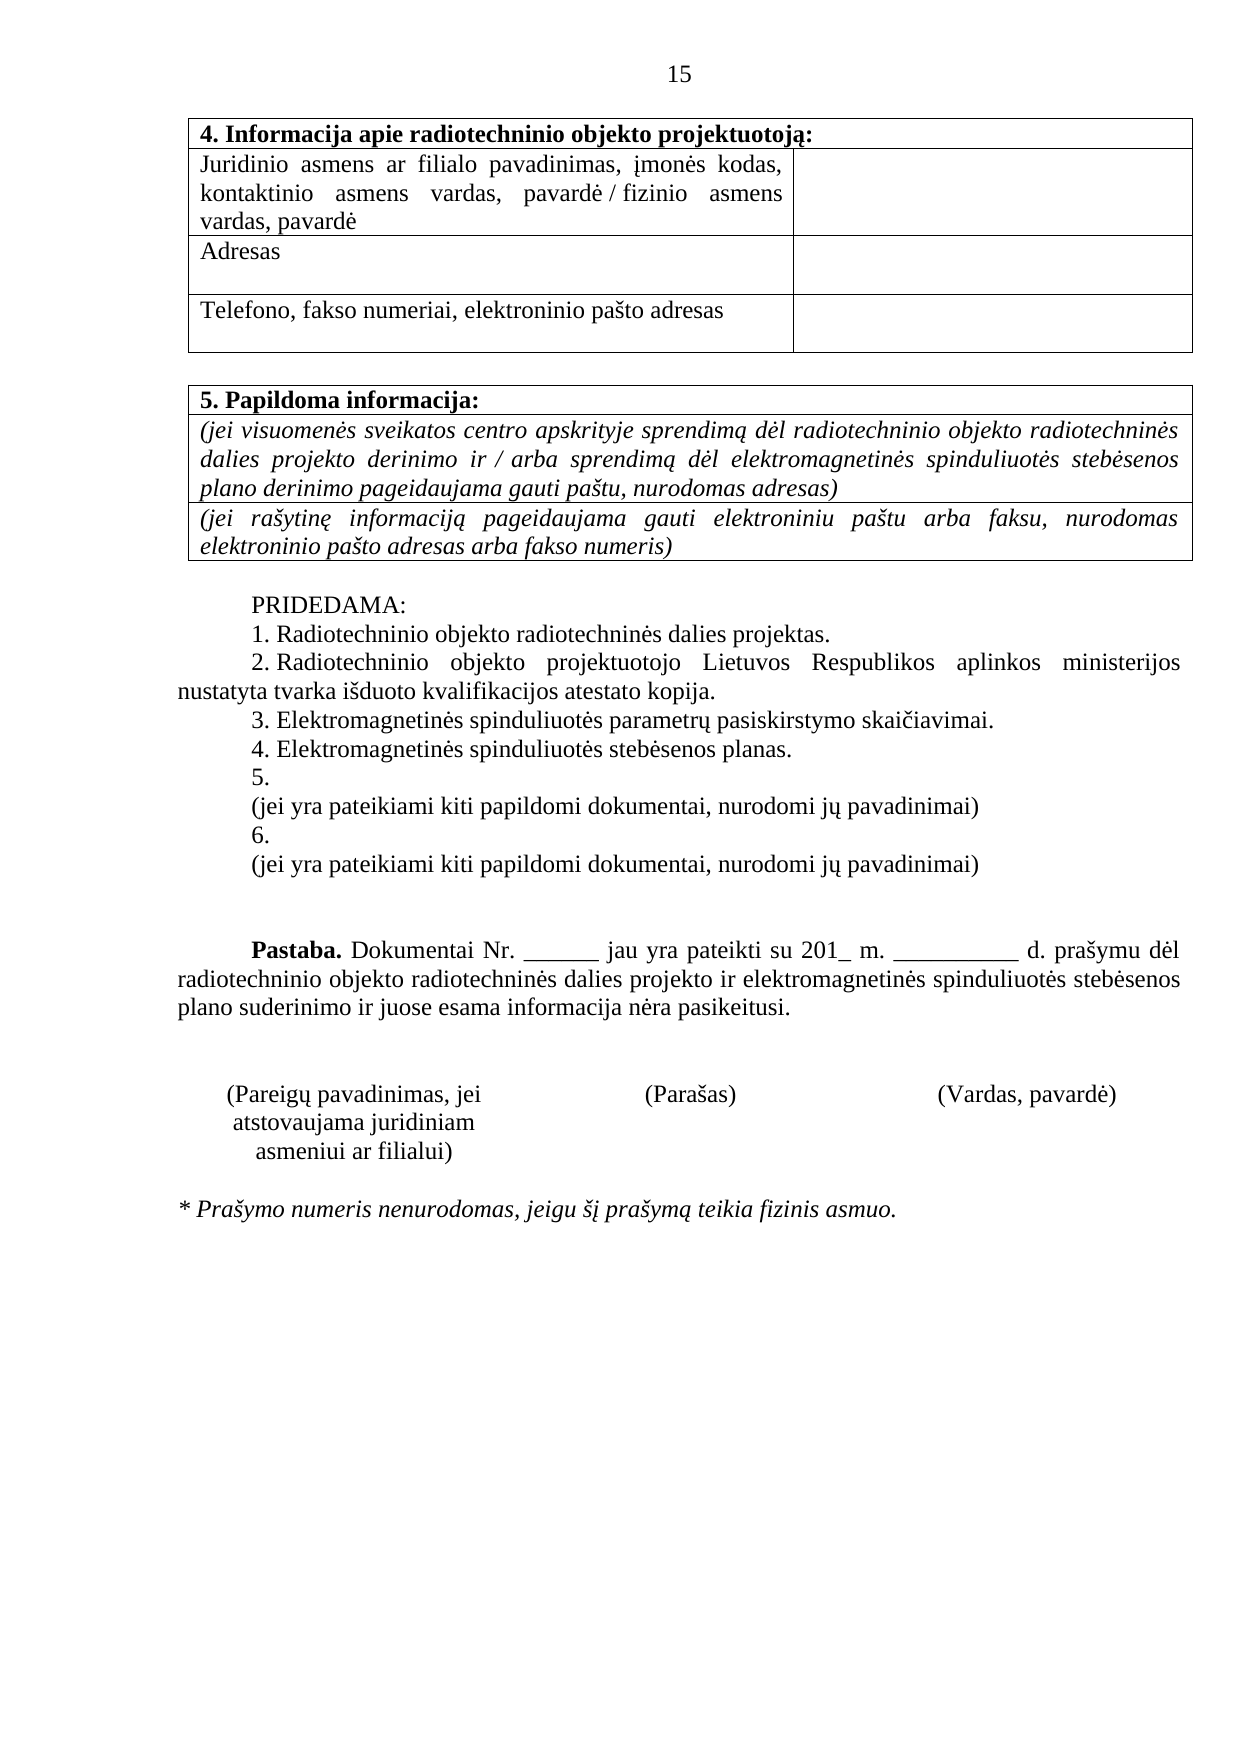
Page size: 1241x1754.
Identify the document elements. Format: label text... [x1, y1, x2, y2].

table_header 5. Papildoma informacija: [189, 386, 1192, 414]
table_cell [794, 149, 1192, 235]
text 5. [177, 762, 1181, 791]
table_header [519, 1050, 861, 1079]
table_cell Telefono, fakso numeriai, elektroninio pašto adresas [189, 295, 793, 352]
table_cell Adresas [189, 236, 793, 294]
text 2. Radiotechninio objekto projektuotojo Lietuvos Respublikos aplinkos ministerijos nustatyta tvarka išduoto kvalifikacijos atestato kopija. [177, 647, 1181, 705]
table_cell Juridinio asmens ar filialo pavadinimas, įmonės kodas, kontaktinio asmens vardas, pavardė / fizinio asmens vardas, pavardė [189, 149, 793, 235]
table_header [189, 1050, 519, 1079]
table_header [861, 1050, 1192, 1079]
table_cell (Parašas) [519, 1079, 861, 1165]
table_cell (jei rašytinę informaciją pageidaujama gauti elektroniniu paštu arba faksu, nurodomas elektroninio pašto adresas arba fakso numeris) [189, 503, 1192, 560]
text * Prašymo numeris nenurodomas, jeigu šį prašymą teikia fizinis asmuo. [177, 1194, 1181, 1222]
text (jei yra pateikiami kiti papildomi dokumentai, nurodomi jų pavadinimai) [177, 791, 1181, 820]
text 6. [177, 820, 1181, 849]
table_cell (Pareigų pavadinimas, jei atstovaujama juridiniam asmeniui ar filialui) [189, 1079, 519, 1165]
text 4. Elektromagnetinės spinduliuotės stebėsenos planas. [177, 734, 1181, 762]
table_cell 4. Informacija apie radiotechninio objekto projektuotoją: [189, 119, 1192, 148]
text PRIDEDAMA: [177, 590, 1181, 619]
table_cell [794, 295, 1192, 352]
text (jei yra pateikiami kiti papildomi dokumentai, nurodomi jų pavadinimai) [177, 849, 1181, 877]
text 1. Radiotechninio objekto radiotechninės dalies projektas. [177, 619, 1181, 647]
text Pastaba. Dokumentai Nr. ______ jau yra pateikti su 201_ m. __________ d. prašymu dėl radiotechninio objekto radiotechninės dalies projekto ir elektromagnetinės spinduliuotės stebėsenos plano suderinimo ir juose esama informacija nėra pasikeitusi. [177, 935, 1181, 1021]
table_cell [794, 236, 1192, 294]
table_cell (Vardas, pavardė) [861, 1079, 1192, 1165]
table_cell (jei visuomenės sveikatos centro apskrityje sprendimą dėl radiotechninio objekto radiotechninės dalies projekto derinimo ir / arba sprendimą dėl elektromagnetinės spinduliuotės stebėsenos plano derinimo pageidaujama gauti paštu, nurodomas adresas) [189, 415, 1192, 502]
text 3. Elektromagnetinės spinduliuotės parametrų pasiskirstymo skaičiavimai. [177, 705, 1181, 734]
